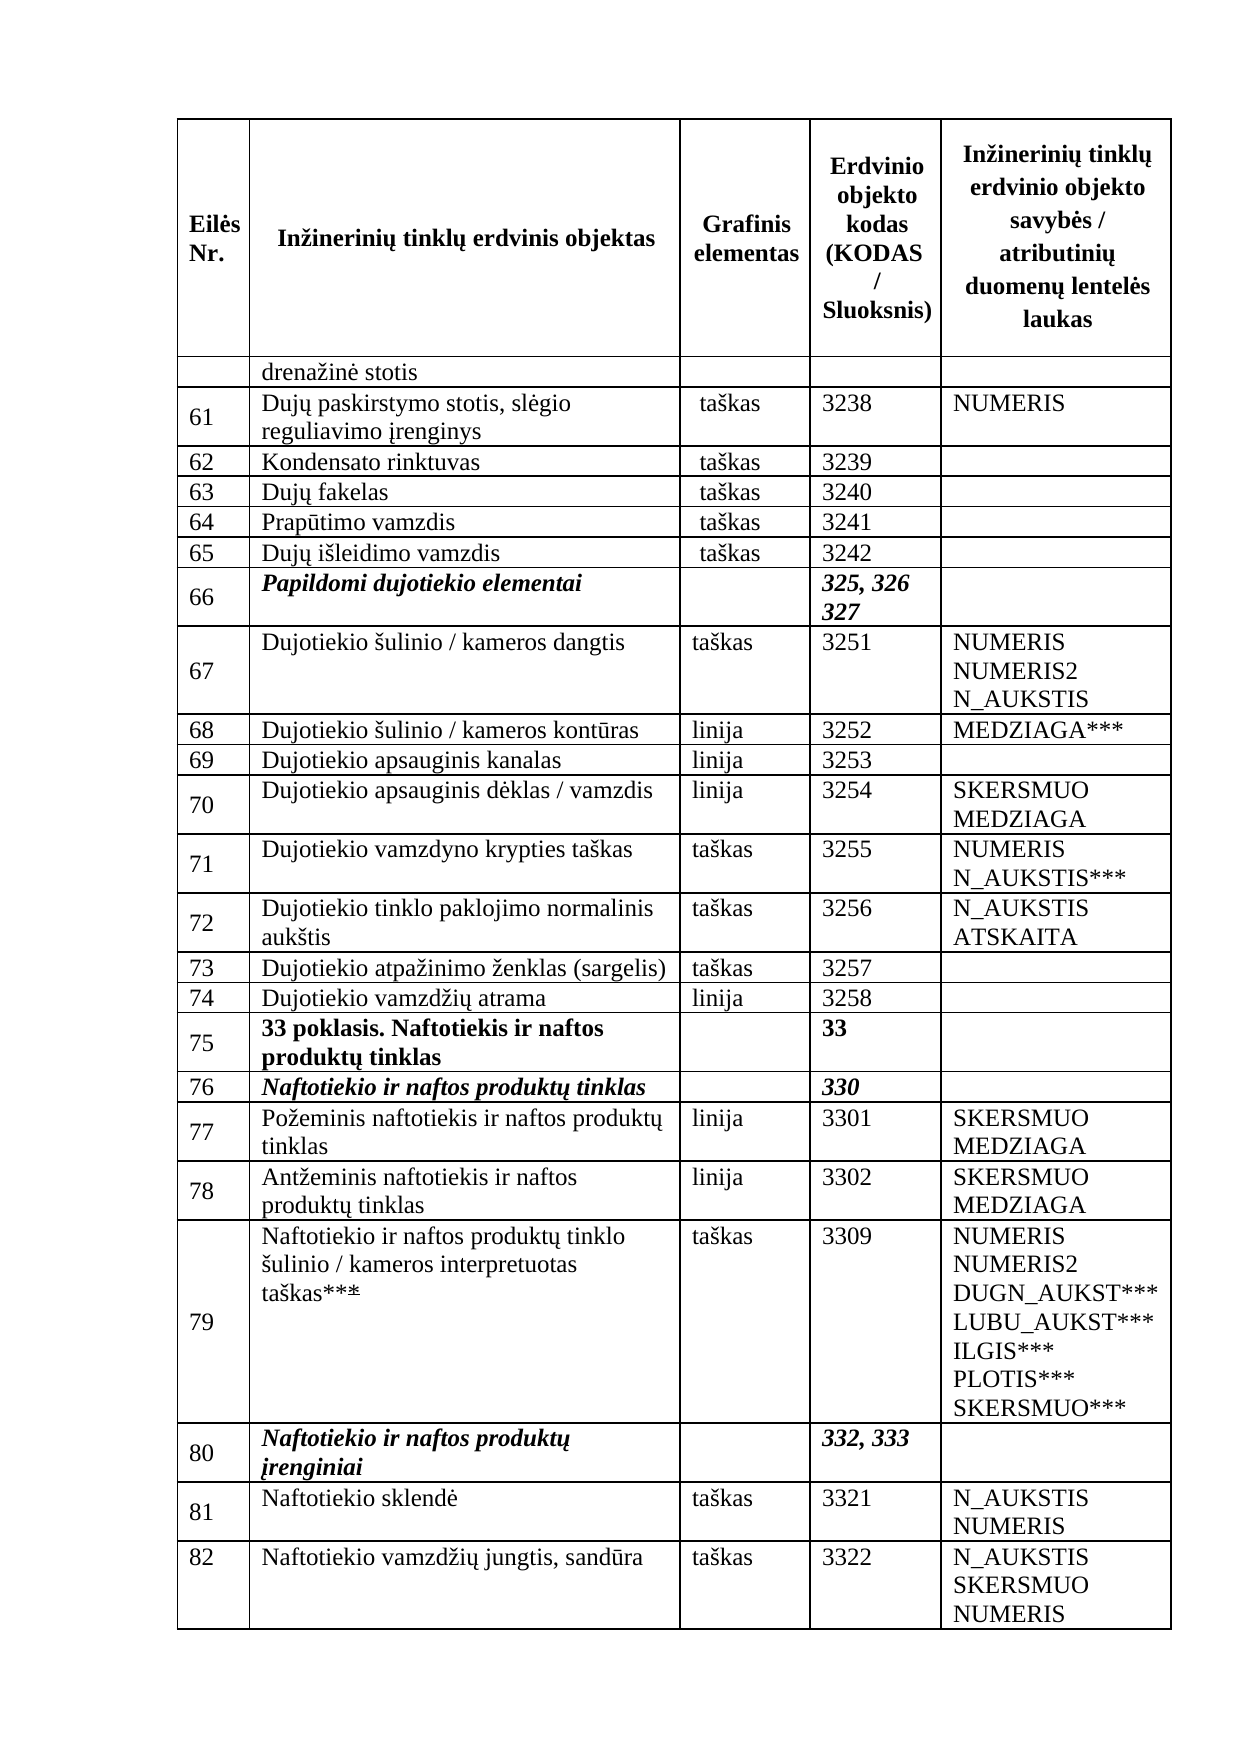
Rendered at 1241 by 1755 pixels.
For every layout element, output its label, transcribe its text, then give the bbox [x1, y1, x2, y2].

table_cell [681, 357, 809, 386]
table_cell taškas [681, 538, 809, 566]
table_cell 3258 [811, 983, 940, 1012]
table_cell [942, 568, 1170, 625]
table_cell taškas [681, 894, 809, 951]
table_cell 3238 [811, 388, 940, 445]
table_cell 3302 [811, 1162, 940, 1219]
table_cell [942, 507, 1170, 536]
table_cell 70 [178, 776, 249, 833]
table_cell [681, 1013, 809, 1071]
table_cell [942, 953, 1170, 981]
table_cell taškas [681, 477, 809, 506]
table_cell 82 [178, 1542, 249, 1628]
table_cell [942, 477, 1170, 506]
table_cell 78 [178, 1162, 249, 1219]
table_cell taškas [681, 627, 809, 713]
table_cell Dujotiekio apsauginis dėklas / vamzdis [250, 776, 679, 833]
table_header Inžinerinių tinklų erdvinio objekto savybės / atributinių duomenų lentelės laukas [942, 120, 1170, 356]
table_cell [178, 357, 249, 386]
table_cell Dujotiekio tinklo paklojimo normalinis aukštis [250, 894, 679, 951]
table_cell 69 [178, 745, 249, 774]
table_cell Dujų išleidimo vamzdis [250, 538, 679, 566]
table_header Eilės Nr. [178, 120, 249, 356]
table_cell 68 [178, 715, 249, 743]
table_cell Antžeminis naftotiekis ir naftos produktų tinklas [250, 1162, 679, 1219]
table_cell [681, 568, 809, 625]
table_cell 3322 [811, 1542, 940, 1628]
table_cell linija [681, 715, 809, 743]
table_cell taškas [681, 1542, 809, 1628]
table_cell taškas [681, 835, 809, 892]
table_cell 73 [178, 953, 249, 981]
table_cell 67 [178, 627, 249, 713]
table_cell 3242 [811, 538, 940, 566]
table_cell Dujotiekio vamzdžių atrama [250, 983, 679, 1012]
table_header Inžinerinių tinklų erdvinis objektas [250, 120, 679, 356]
table_cell [942, 1013, 1170, 1071]
table_cell Dujotiekio šulinio / kameros kontūras [250, 715, 679, 743]
table_cell Dujotiekio apsauginis kanalas [250, 745, 679, 774]
table_cell linija [681, 745, 809, 774]
table_cell 80 [178, 1424, 249, 1481]
table_cell Naftotiekio ir naftos produktų tinklas [250, 1072, 679, 1101]
table_cell taškas [681, 953, 809, 981]
table_cell [942, 983, 1170, 1012]
table_cell 76 [178, 1072, 249, 1101]
table_cell Naftotiekio sklendė [250, 1483, 679, 1540]
table_header Grafinis elementas [681, 120, 809, 356]
table_cell 64 [178, 507, 249, 536]
table_cell 3239 [811, 447, 940, 475]
table_cell Skersmuo MedZiaga [942, 776, 1170, 833]
table_cell [942, 538, 1170, 566]
table_cell linija [681, 1103, 809, 1160]
table_cell Skersmuo MedZiaga [942, 1162, 1170, 1219]
table_cell 332, 333 [811, 1424, 940, 1481]
table_cell NUMERIS [942, 388, 1170, 445]
table_cell 61 [178, 388, 249, 445]
table_cell linija [681, 983, 809, 1012]
table_cell 65 [178, 538, 249, 566]
table_cell 3253 [811, 745, 940, 774]
table_cell 81 [178, 1483, 249, 1540]
table_cell 3255 [811, 835, 940, 892]
table_cell Naftotiekio vamzdžių jungtis, sandūra [250, 1542, 679, 1628]
table_cell [942, 1072, 1170, 1101]
table_cell 3256 [811, 894, 940, 951]
table_header Erdvinio objekto kodas (KODAS / Sluoksnis) [811, 120, 940, 356]
table_cell 71 [178, 835, 249, 892]
table_cell [942, 1424, 1170, 1481]
table_cell Dujotiekio šulinio / kameros dangtis [250, 627, 679, 713]
table_cell taškas [681, 1483, 809, 1540]
table_cell 3254 [811, 776, 940, 833]
table_cell Dujotiekio atpažinimo ženklas (sargelis) [250, 953, 679, 981]
table_cell [811, 357, 940, 386]
table_cell MEDZIAGA*** [942, 715, 1170, 743]
table_cell Dujų fakelas [250, 477, 679, 506]
table_cell 3240 [811, 477, 940, 506]
table_cell 75 [178, 1013, 249, 1071]
table_cell taškas [681, 388, 809, 445]
table_cell taškas [681, 1221, 809, 1422]
table_cell 330 [811, 1072, 940, 1101]
table_cell 74 [178, 983, 249, 1012]
table_cell 66 [178, 568, 249, 625]
table_cell 325, 326 327 [811, 568, 940, 625]
table_cell Skersmuo MedZiaga [942, 1103, 1170, 1160]
table_cell 3252 [811, 715, 940, 743]
table_cell 77 [178, 1103, 249, 1160]
table_cell n_AUKSTIS SKERSMUO NUMERIS [942, 1542, 1170, 1628]
table_cell 3321 [811, 1483, 940, 1540]
table_cell [942, 745, 1170, 774]
table_cell [681, 1072, 809, 1101]
table_cell 33 poklasis. Naftotiekis ir naftos produktų tinklas [250, 1013, 679, 1071]
table_cell Požeminis naftotiekis ir naftos produktų tinklas [250, 1103, 679, 1160]
table_cell Dujų paskirstymo stotis, slėgio reguliavimo įrenginys [250, 388, 679, 445]
table_cell NUMERIS n_AUKSTIS*** [942, 835, 1170, 892]
table_cell [942, 447, 1170, 475]
table_cell Kondensato rinktuvas [250, 447, 679, 475]
table_cell NUMERIS NUMERIS2 DUGN_AUKST*** LUBU_AUKST*** ilgis*** plotis*** skersmuo*** [942, 1221, 1170, 1422]
table_cell Prapūtimo vamzdis [250, 507, 679, 536]
table_cell NUMERIS NUMERIS2 N_AUKSTIS [942, 627, 1170, 713]
table_cell 3251 [811, 627, 940, 713]
table_cell N_AUKSTIS ATSKAITA [942, 894, 1170, 951]
table_cell Naftotiekio ir naftos produktų tinklo šulinio / kameros interpretuotas taškas*** [250, 1221, 679, 1422]
table_cell taškas [681, 447, 809, 475]
table_cell [681, 1424, 809, 1481]
table_cell n_AUKSTIS NUMERIS [942, 1483, 1170, 1540]
table_cell linija [681, 1162, 809, 1219]
table_cell 3309 [811, 1221, 940, 1422]
table_cell Papildomi dujotiekio elementai [250, 568, 679, 625]
table_cell 3301 [811, 1103, 940, 1160]
table_cell linija [681, 776, 809, 833]
table_cell drenažinė stotis [250, 357, 679, 386]
table_cell 33 [811, 1013, 940, 1071]
table_cell 62 [178, 447, 249, 475]
table_cell 3241 [811, 507, 940, 536]
table_cell Naftotiekio ir naftos produktų įrenginiai [250, 1424, 679, 1481]
table_cell 63 [178, 477, 249, 506]
table_cell taškas [681, 507, 809, 536]
table_cell 72 [178, 894, 249, 951]
table_cell 3257 [811, 953, 940, 981]
table_cell [942, 357, 1170, 386]
table_cell Dujotiekio vamzdyno krypties taškas [250, 835, 679, 892]
table_cell 79 [178, 1221, 249, 1422]
